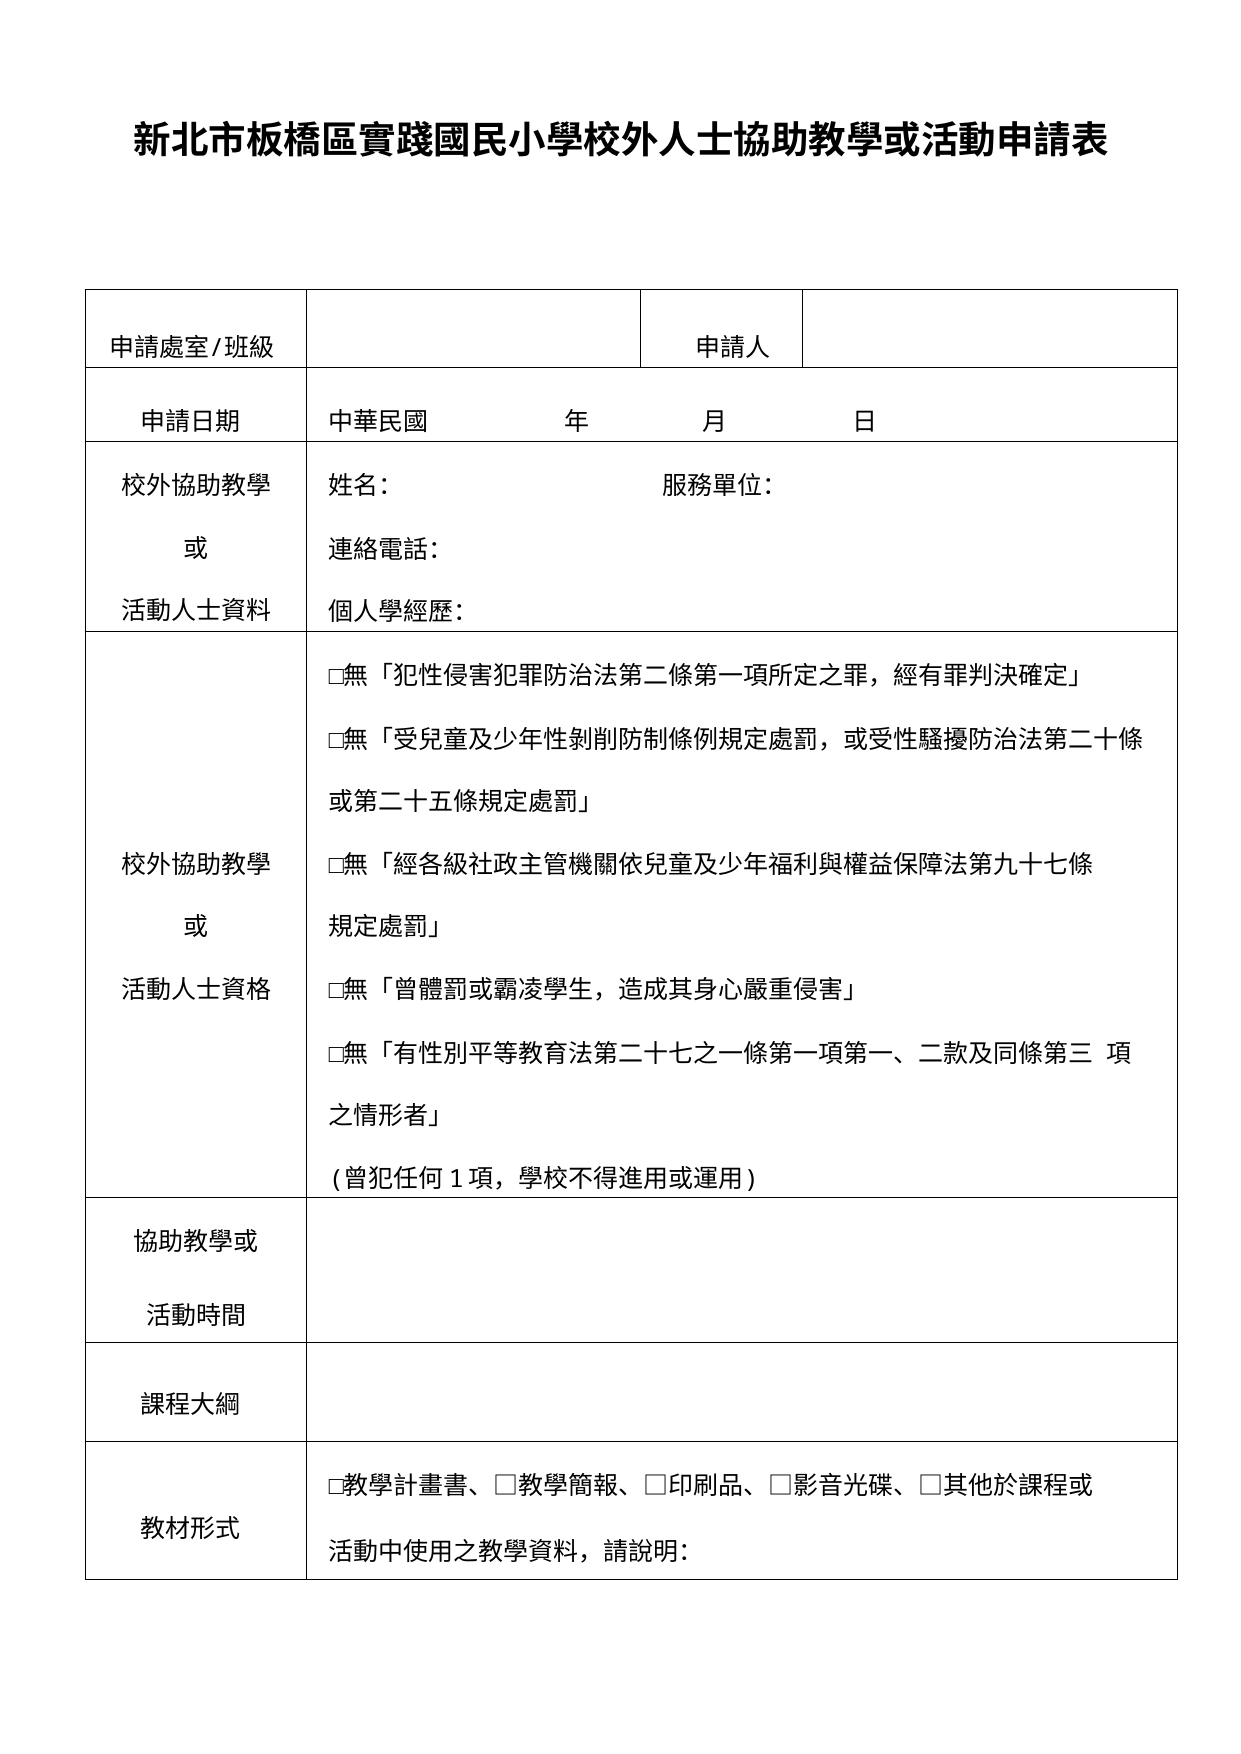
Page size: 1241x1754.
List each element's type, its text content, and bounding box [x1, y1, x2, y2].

table_header 申請處室/班級 [86, 290, 306, 367]
table_cell □無「犯性侵害犯罪防治法第二條第一項所定之罪，經有罪判決確定」 □無「受兒童及少年性剝削防制條例規定處罰，或受性騷擾防治法第二十條或第二十五條規定處罰」 □無「經各級社政主管機關依兒童及少年福利與權益保障法第九十七條 規定處罰」 □無「曾體罰或霸凌學生，造成其身心嚴重侵害」 □無「有性別平等教育法第二十七之一條第一項第一、二款及同條第三 項之情形者」 (曾犯任何1項，學校不得進用或運用) [307, 632, 1177, 1197]
table_cell 教材形式 [86, 1442, 306, 1579]
table_cell □教學計畫書、□教學簡報、□印刷品、□影音光碟、□其他於課程或 活動中使用之教學資料，請說明： [307, 1442, 1177, 1579]
table_cell 申請日期 [86, 368, 306, 441]
table_cell 服務單位： [640, 442, 803, 631]
table_cell 課程大綱 [86, 1343, 306, 1441]
table_header [307, 290, 640, 367]
table_cell [803, 442, 1177, 631]
table_cell 協助教學或 活動時間 [86, 1198, 306, 1342]
table_cell 姓名： 連絡電話： 個人學經歷： [307, 442, 640, 631]
table_cell 校外協助教學或 活動人士資料 [86, 442, 306, 631]
table_cell 中華民國 年 月 日 [307, 368, 1177, 441]
table_header 申請人 [641, 290, 802, 367]
table_cell [307, 1343, 1177, 1441]
subtitle 新北市板橋區實踐國民小學校外人士協助教學或活動申請表 [56, 96, 1164, 158]
table_cell 校外協助教學或 活動人士資格 [86, 632, 306, 1197]
table_header [803, 290, 1177, 367]
table_cell [307, 1198, 1177, 1342]
